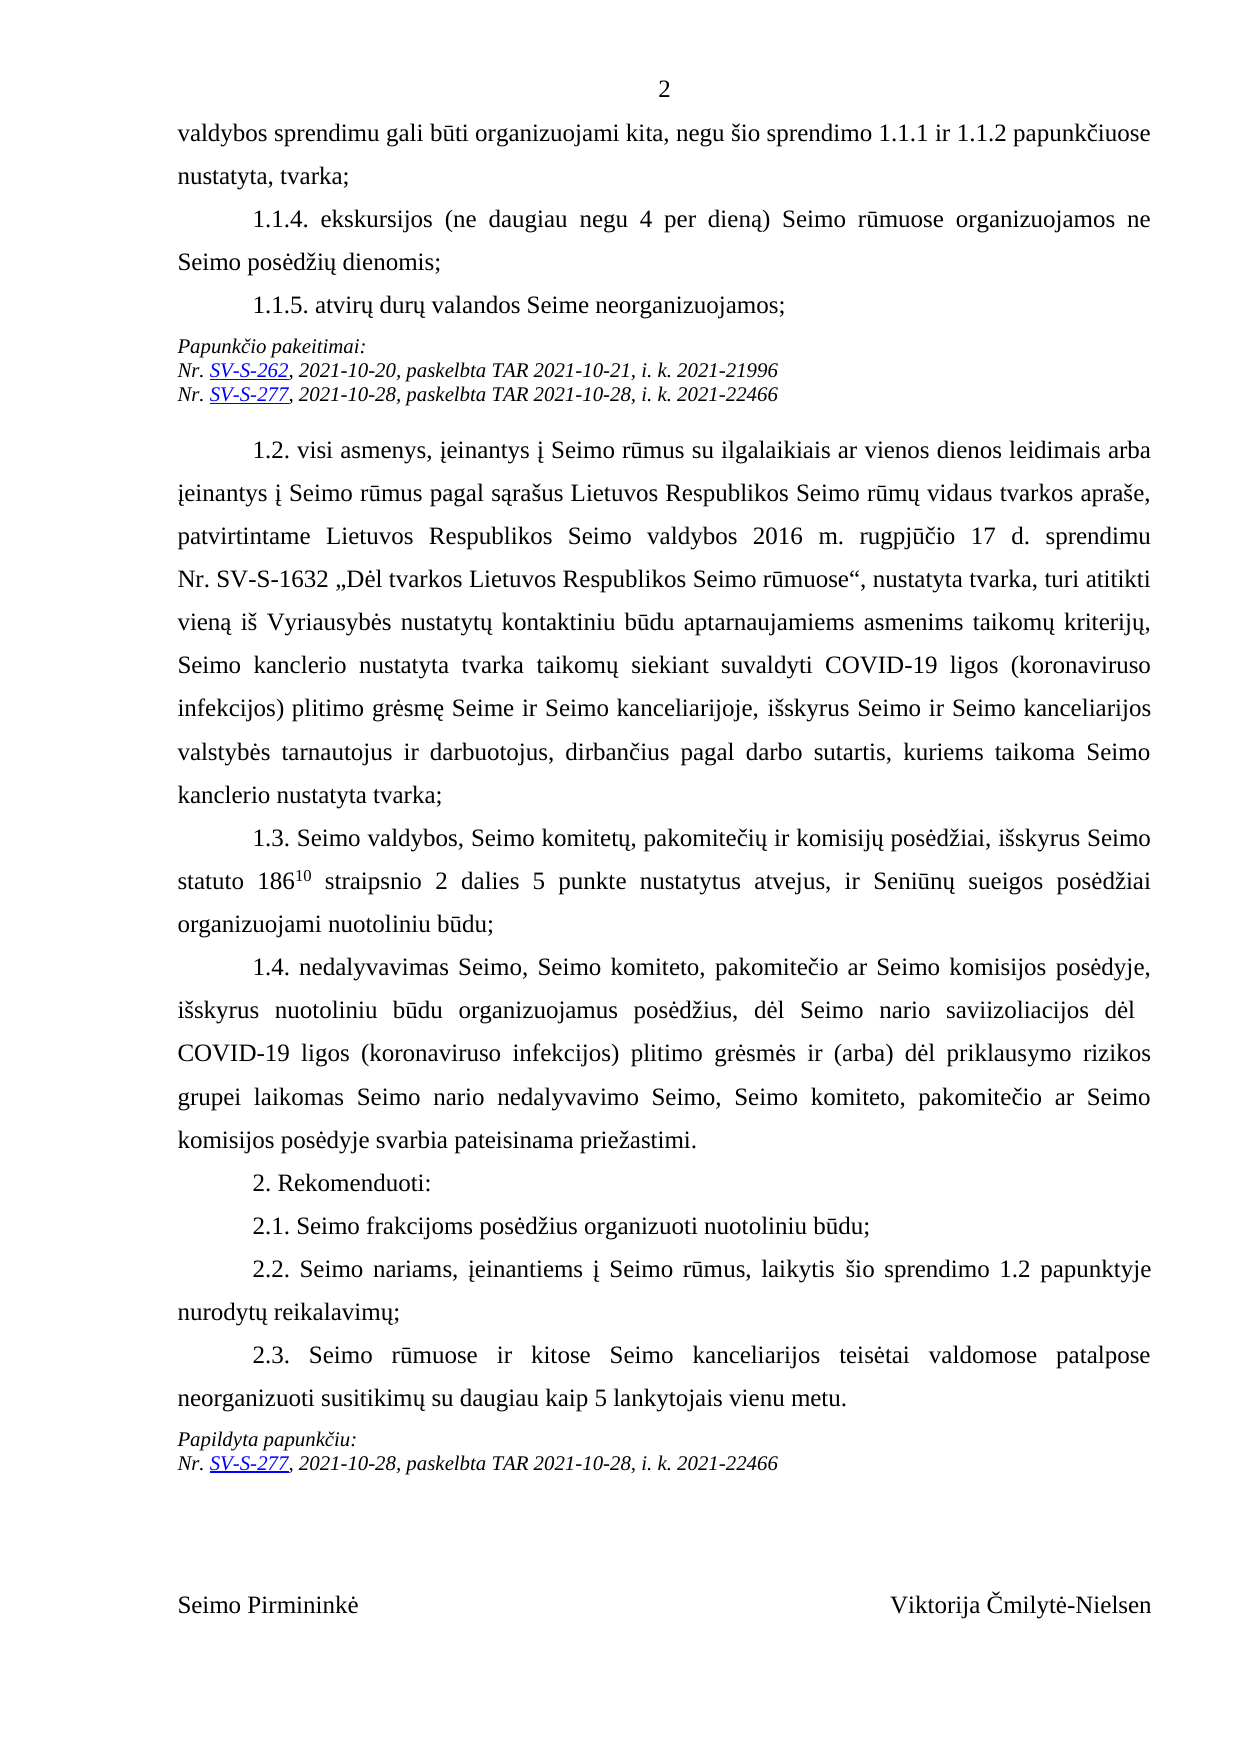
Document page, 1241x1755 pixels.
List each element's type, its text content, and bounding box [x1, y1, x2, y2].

text Papunkčio pakeitimai: [177, 334, 1152, 358]
text 1.1.5. atvirų durų valandos Seime neorganizuojamos; [177, 291, 1152, 319]
text 1.1.4. ekskursijos (ne daugiau negu 4 per dieną) Seimo rūmuose organizuojamos ne Seimo posėdžių dienomis; [177, 204, 1152, 276]
text Nr. SV-S-277, 2021-10-28, paskelbta TAR 2021-10-28, i. k. 2021-22466 [177, 382, 1152, 406]
text 1.2. visi asmenys, įeinantys į Seimo rūmus su ilgalaikiais ar vienos dienos leidimais arba įeinantys į Seimo rūmus pagal sąrašus Lietuvos Respublikos Seimo rūmų vidaus tvarkos apraše, patvirtintame Lietuvos Respublikos Seimo valdybos 2016 m. rugpjūčio 17 d. sprendimu Nr. SV‑S‑1632 „Dėl tvarkos Lietuvos Respublikos Seimo rūmuose“, nustatyta tvarka, turi atitikti vieną iš Vyriausybės nustatytų kontaktiniu būdu aptarnaujamiems asmenims taikomų kriterijų, Seimo kanclerio nustatyta tvarka taikomų siekiant suvaldyti COVID-19 ligos (koronaviruso infekcijos) plitimo grėsmę Seime ir Seimo kanceliarijoje, išskyrus Seimo ir Seimo kanceliarijos valstybės tarnautojus ir darbuotojus, dirbančius pagal darbo sutartis, kuriems taikoma Seimo kanclerio nustatyta tvarka; [177, 435, 1152, 808]
text 2.1. Seimo frakcijoms posėdžius organizuoti nuotoliniu būdu; [177, 1211, 1152, 1240]
text Nr. SV-S-277, 2021-10-28, paskelbta TAR 2021-10-28, i. k. 2021-22466 [177, 1451, 1152, 1475]
text 2.2. Seimo nariams, įeinantiems į Seimo rūmus, laikytis šio sprendimo 1.2 papunktyje nurodytų reikalavimų; [177, 1254, 1152, 1326]
text Nr. SV-S-262, 2021-10-20, paskelbta TAR 2021-10-21, i. k. 2021-21996 [177, 358, 1152, 382]
text 1.4. nedalyvavimas Seimo, Seimo komiteto, pakomitečio ar Seimo komisijos posėdyje, išskyrus nuotoliniu būdu organizuojamus posėdžius, dėl Seimo nario saviizoliacijos dėl COVID-19 ligos (koronaviruso infekcijos) plitimo grėsmės ir (arba) dėl priklausymo rizikos grupei laikomas Seimo nario nedalyvavimo Seimo, Seimo komiteto, pakomitečio ar Seimo komisijos posėdyje svarbia pateisinama priežastimi. [177, 952, 1152, 1153]
text 1.3. Seimo valdybos, Seimo komitetų, pakomitečių ir komisijų posėdžiai, išskyrus Seimo statuto 18610 straipsnio 2 dalies 5 punkte nustatytus atvejus, ir Seniūnų sueigos posėdžiai organizuojami nuotoliniu būdu; [177, 823, 1152, 938]
text 2.3. Seimo rūmuose ir kitose Seimo kanceliarijos teisėtai valdomose patalpose neorganizuoti susitikimų su daugiau kaip 5 lankytojais vienu metu. [177, 1340, 1152, 1412]
text Papildyta papunkčiu: [177, 1427, 1152, 1451]
text Seimo Pirmininkė Viktorija Čmilytė-Nielsen [177, 1590, 1152, 1618]
text valdybos sprendimu gali būti organizuojami kita, negu šio sprendimo 1.1.1 ir 1.1.2 papunkčiuose nustatyta, tvarka; [177, 118, 1152, 190]
text 2. Rekomenduoti: [177, 1168, 1152, 1197]
